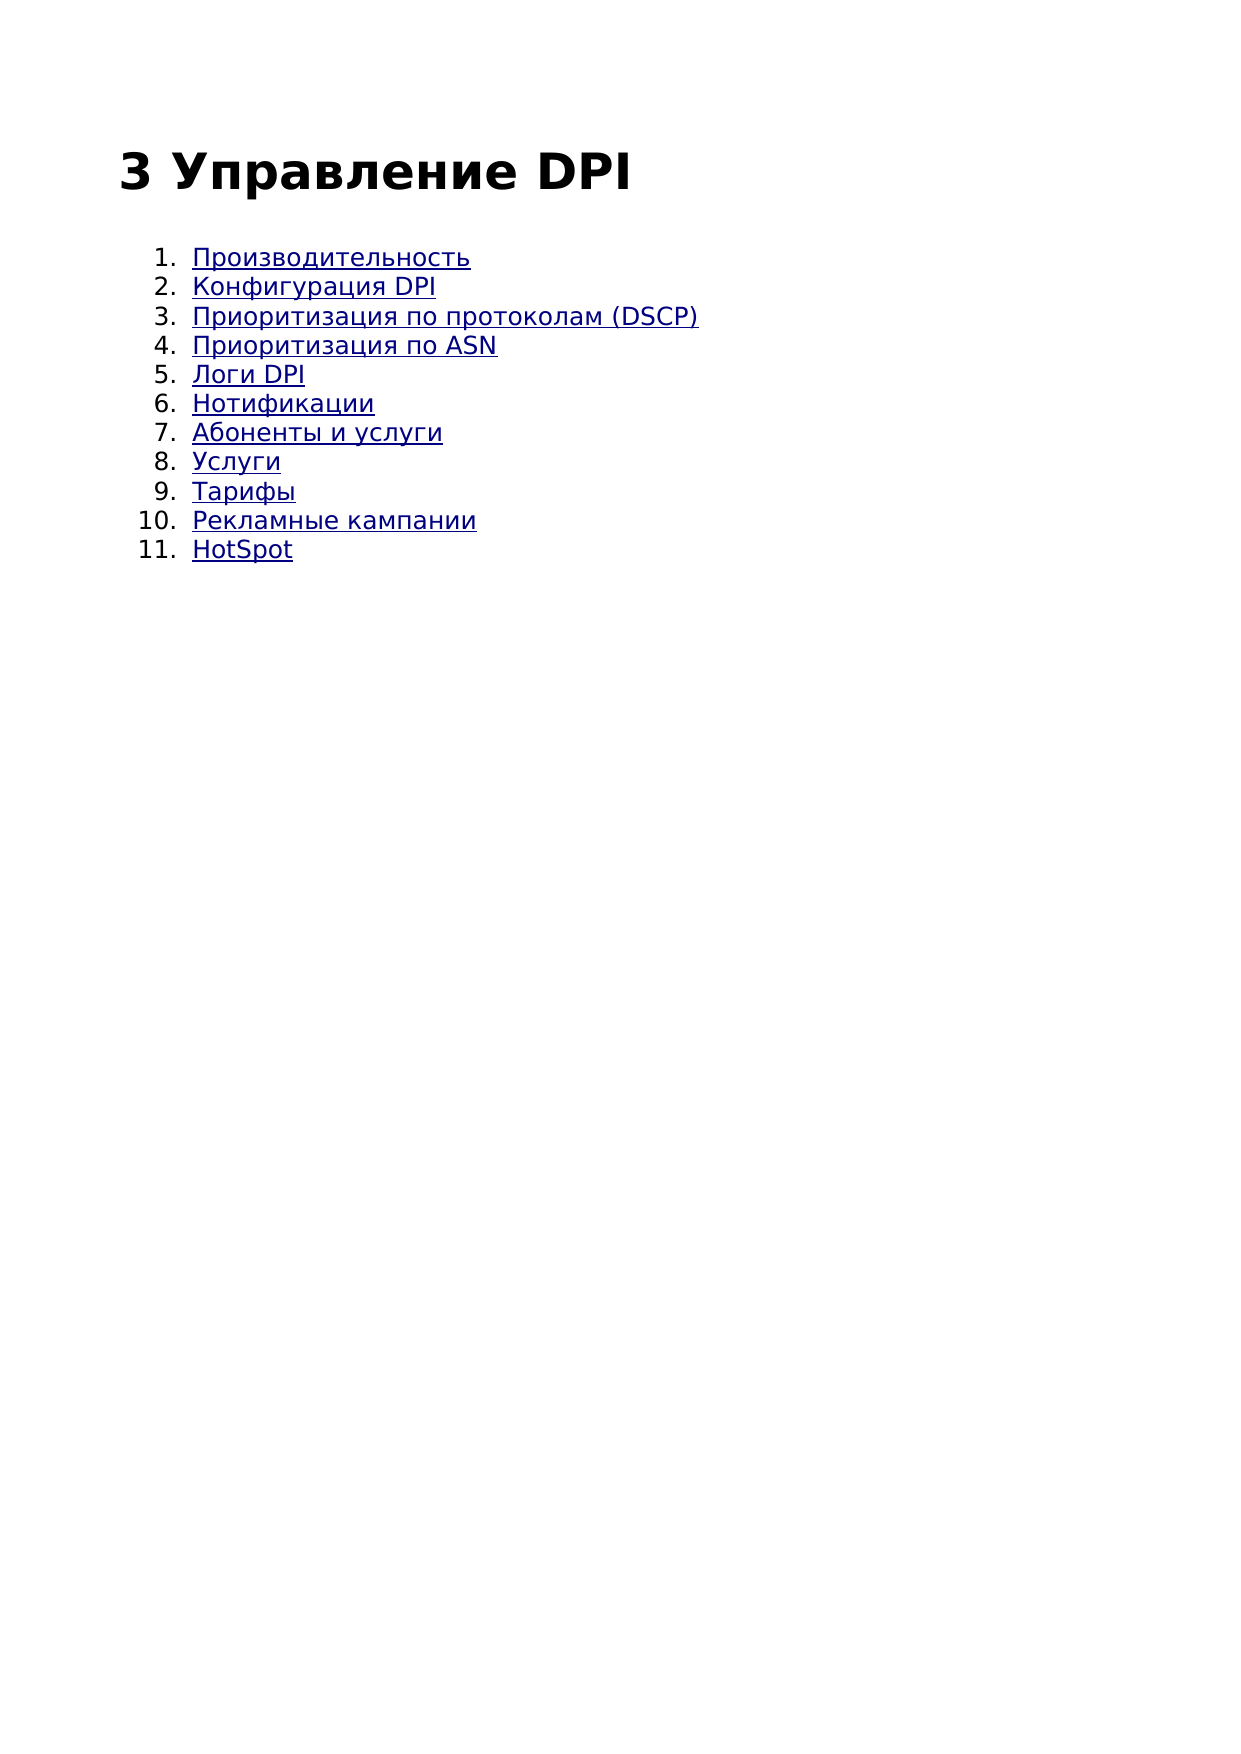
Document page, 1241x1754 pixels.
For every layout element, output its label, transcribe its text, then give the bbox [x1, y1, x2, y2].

list Тарифы [177, 477, 1122, 506]
list Нотификации [177, 389, 1122, 418]
list Логи DPI [177, 360, 1122, 389]
list Приоритизация по протоколам (DSCP) [177, 302, 1122, 331]
list Конфигурация DPI [177, 272, 1122, 302]
list Услуги [177, 447, 1122, 477]
subtitle 3 Управление DPI [118, 143, 1122, 201]
list Производительность [177, 243, 1122, 272]
list Приоритизация по ASN [177, 331, 1122, 360]
list Рекламные кампании [177, 506, 1122, 535]
list Абоненты и услуги [177, 418, 1122, 447]
list HotSpot [177, 535, 1122, 564]
